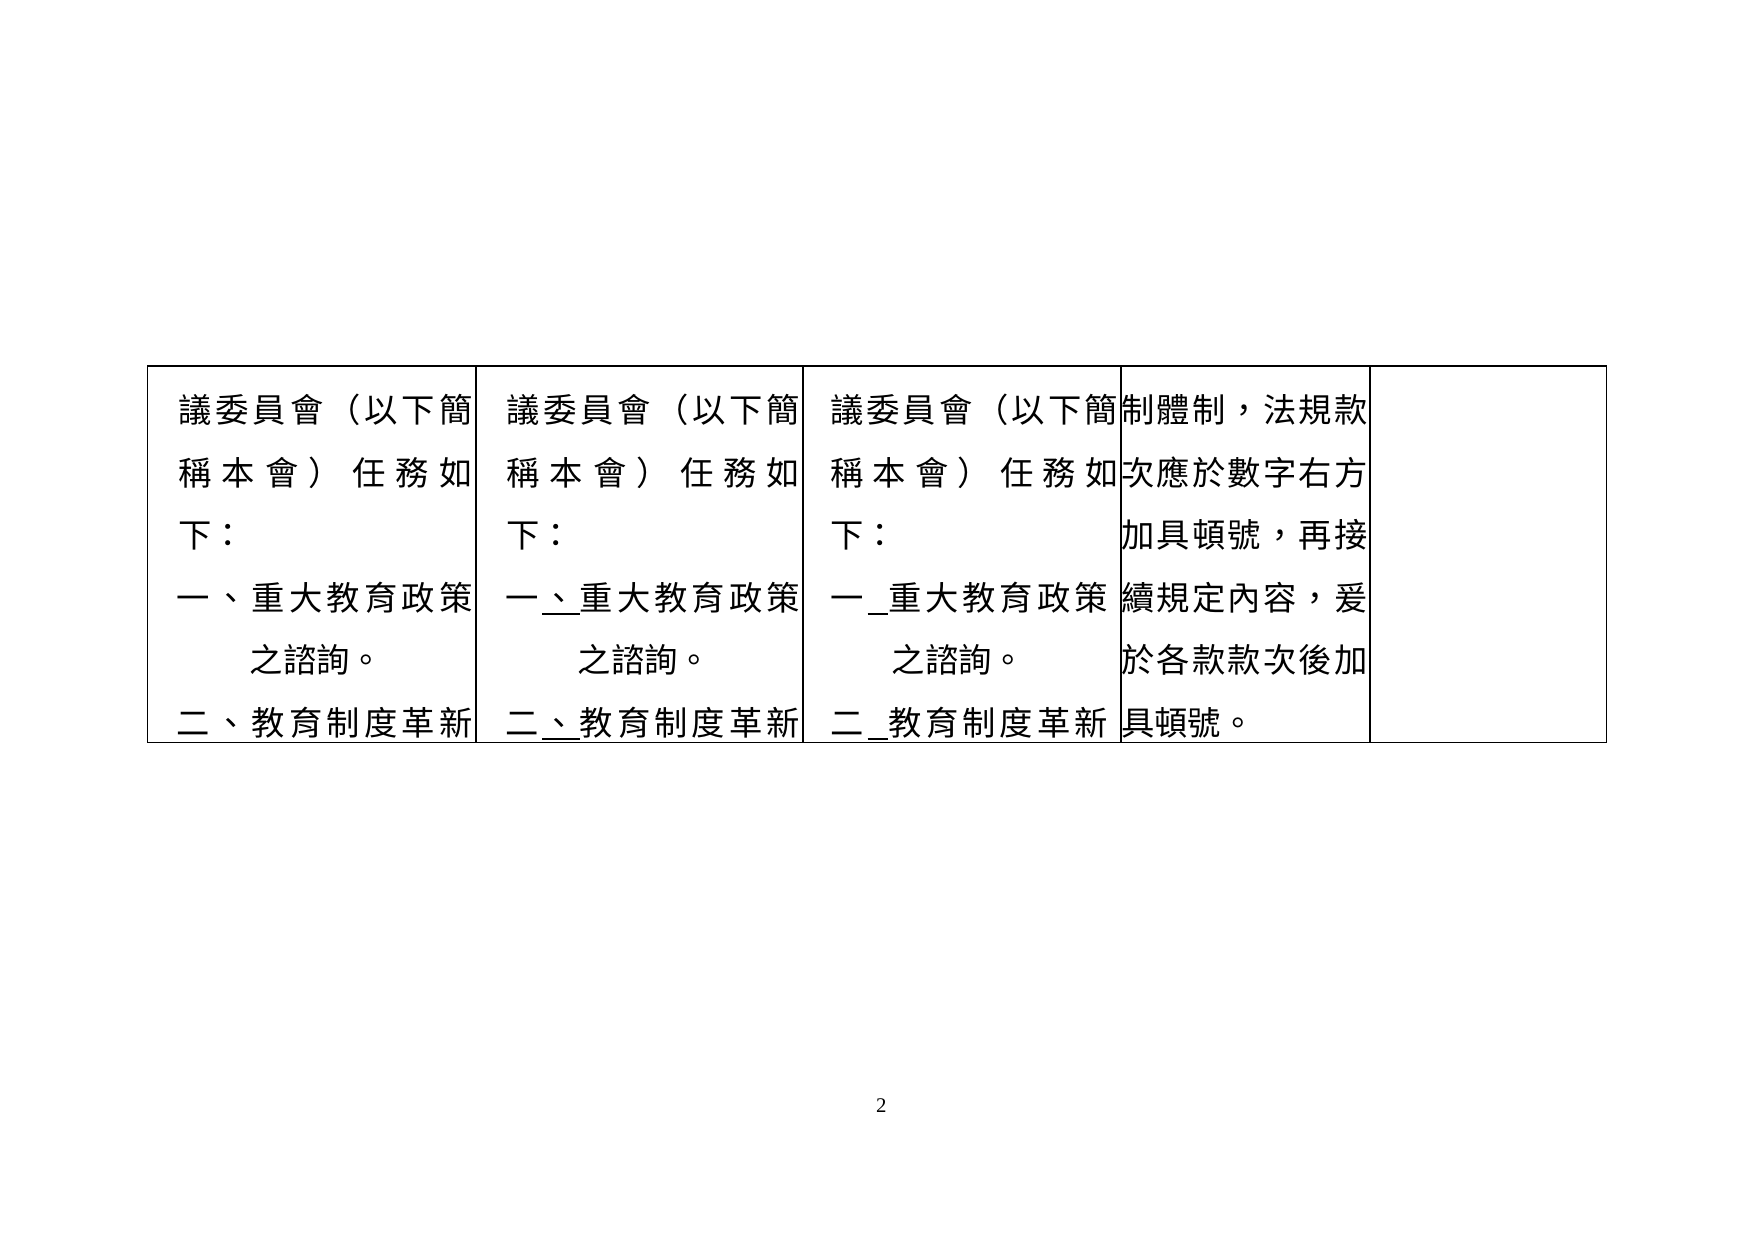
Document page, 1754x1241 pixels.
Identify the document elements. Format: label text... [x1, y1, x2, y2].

table_cell 第二條 臺北市教育審議委員會（以下簡稱本會）任務如下： 一 重大教育政策之諮詢。 二 教育制度革新之諮詢。 三 教育實驗計畫之評鑑。 四 教育爭議事件之協調。 五 管教與輔導爭議事件之審議。 六 其他有關法規規定之任務。 [804, 367, 1120, 742]
table_cell 制體制，法規款次應於數字右方加具頓號，再接續規定內容，爰於各款款次後加具頓號。 [1122, 367, 1369, 742]
table_cell 第二條 臺北市教育審議委員會（以下簡稱本會）任務如下： 一、重大教育政策之諮詢。 二、教育制度革新之諮詢。 三、教育實驗計畫之評鑑。 四、教育爭議事件之協調。 五、管教與輔導爭議事件之審議。 六、其他有關法規規定之任務。 [148, 367, 475, 742]
table_cell 第二條 臺北市教育審議委員會（以下簡稱本會）任務如下： 一、重大教育政策之諮詢。 二、教育制度革新之諮詢。 三、教育實驗計畫之評鑑。 四、教育爭議事件之協調。 五、管教與輔導爭議事件之審議。 六、其他有關法規規定之任務。 [477, 367, 802, 742]
table_cell [1371, 367, 1606, 742]
